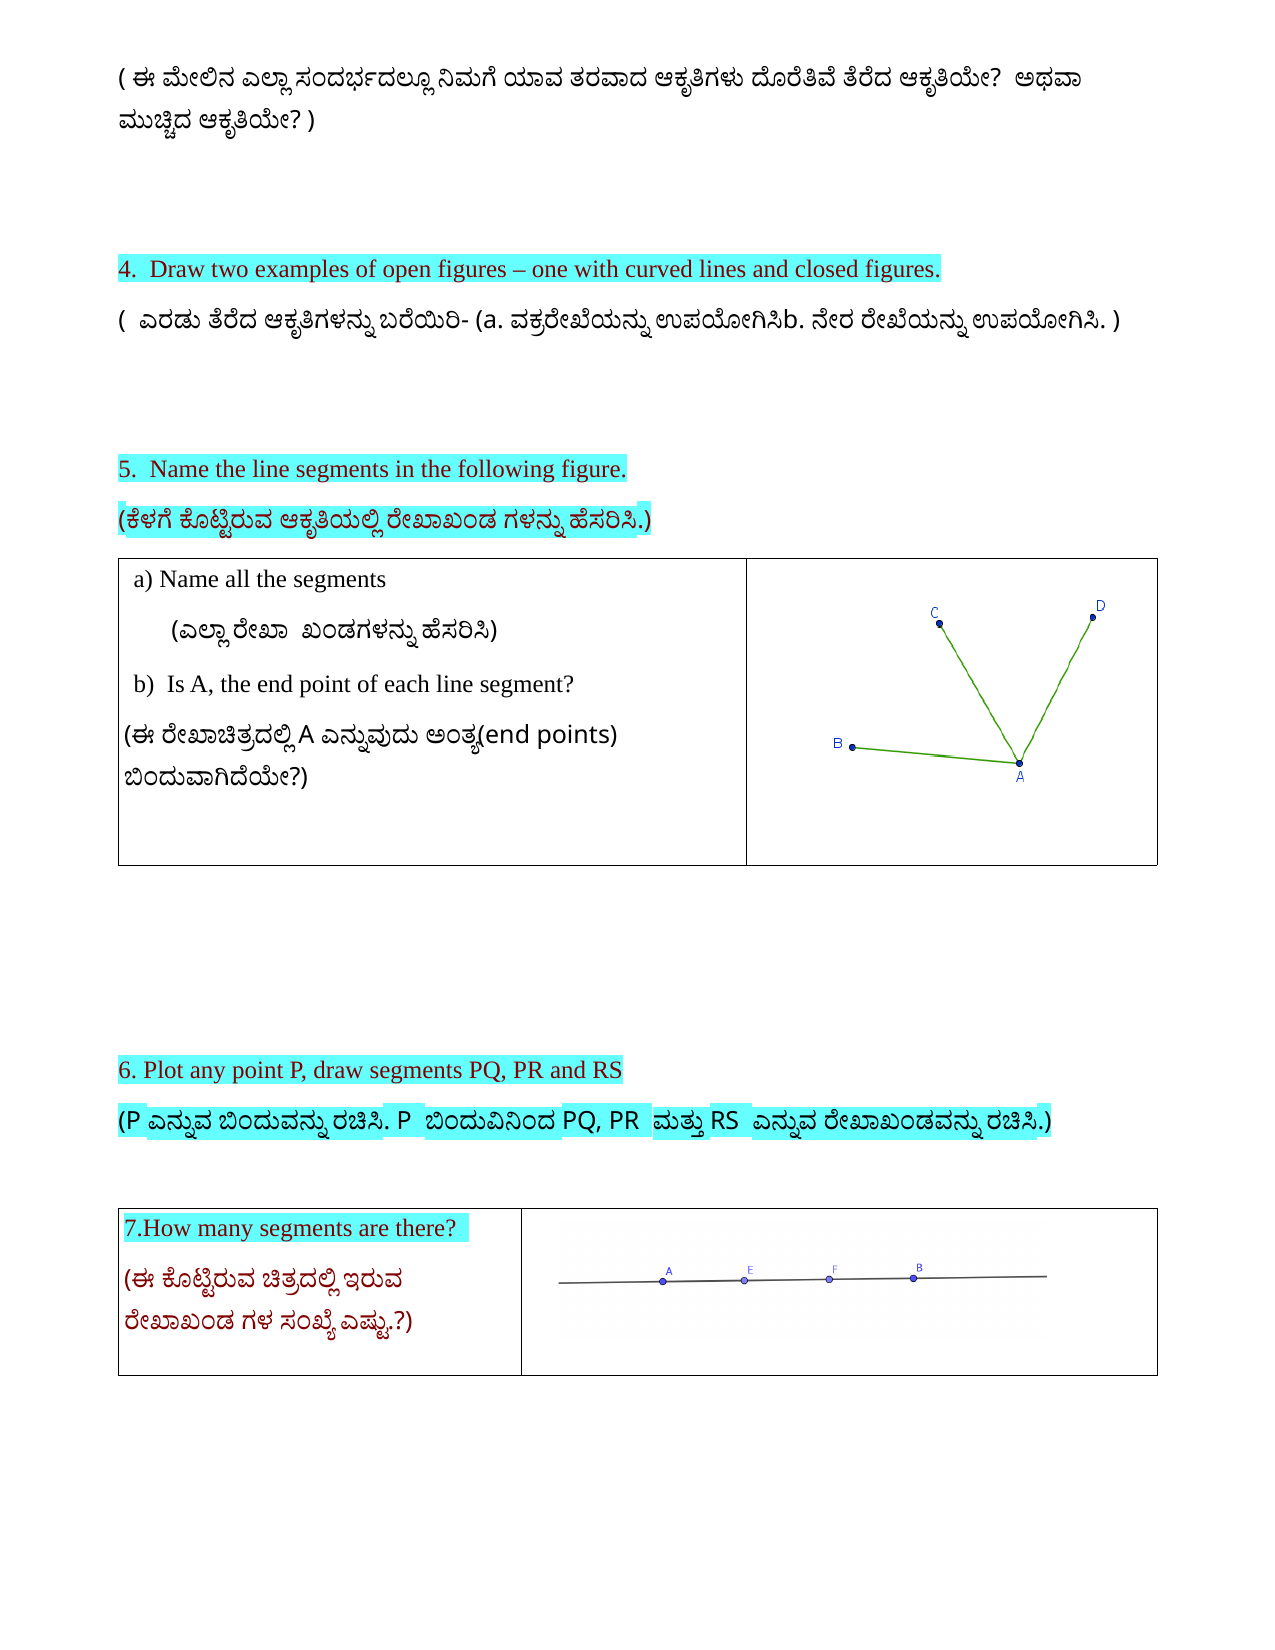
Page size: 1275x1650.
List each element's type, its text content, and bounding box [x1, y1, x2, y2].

list 6. Plot any point P, draw segments PQ, PR and RS [118, 1055, 1157, 1084]
text 5. Name the line segments in the following figure. [118, 454, 1157, 482]
list (P ಎನ್ನುವ ಬಿಂದುವನ್ನು ರಚಿಸಿ. P ಬಿಂದುವಿನಿಂದ PQ, PR ಮತ್ತು RS ಎನ್ನುವ ರೇಖಾಖಂಡವನ್ನು ರಚಿಸಿ.) [118, 1103, 1157, 1140]
text ( ಈ ಮೇಲಿನ ಎಲ್ಲಾ ಸಂದರ್ಭದಲ್ಲೂ ನಿಮಗೆ ಯಾವ ತರವಾದ ಆಕೃತಿಗಳು ದೊರೆತಿವೆ ತೆರೆದ ಆಕೃತಿಯೇ? ಅಥವಾ ಮುಚ್ಚಿದ ಆಕೃತಿಯೇ? ) [118, 59, 1157, 138]
picture [822, 573, 1113, 793]
text 4. Draw two examples of open figures – one with curved lines and closed figures. [118, 254, 1157, 282]
table_header [747, 559, 1157, 865]
table_header [522, 1209, 1157, 1375]
table_header 7.How many segments are there? (ಈ ಕೊಟ್ಟಿರುವ ಚಿತ್ರದಲ್ಲಿ ಇರುವ ರೇಖಾಖಂಡ ಗಳ ಸಂಖ್ಯೆ ಎಷ್ಟು.?) [119, 1209, 521, 1375]
table_header Name all the segments (ಎಲ್ಲಾ ರೇಖಾ ಖಂಡಗಳನ್ನು ಹೆಸರಿಸಿ) Is A, the end point of each line segment? (ಈ ರೇಖಾಚಿತ್ರದಲ್ಲಿ A ಎನ್ನುವುದು ಅಂತ್ಯ(end points) ಬಿಂದುವಾಗಿದೆಯೇ?) [119, 559, 746, 865]
text (ಕೆಳಗೆ ಕೊಟ್ಟಿರುವ ಆಕೃತಿಯಲ್ಲಿ ರೇಖಾಖಂಡ ಗಳನ್ನು ಹೆಸರಿಸಿ.) [118, 501, 1157, 538]
text ( ಎರಡು ತೆರೆದ ಆಕೃತಿಗಳನ್ನು ಬರೆಯಿರಿ- (a. ವಕ್ರರೇಖೆಯನ್ನು ಉಪಯೋಗಿಸಿb. ನೇರ ರೇಖೆಯನ್ನು ಉಪಯೋಗಿಸಿ. ) [118, 301, 1157, 338]
